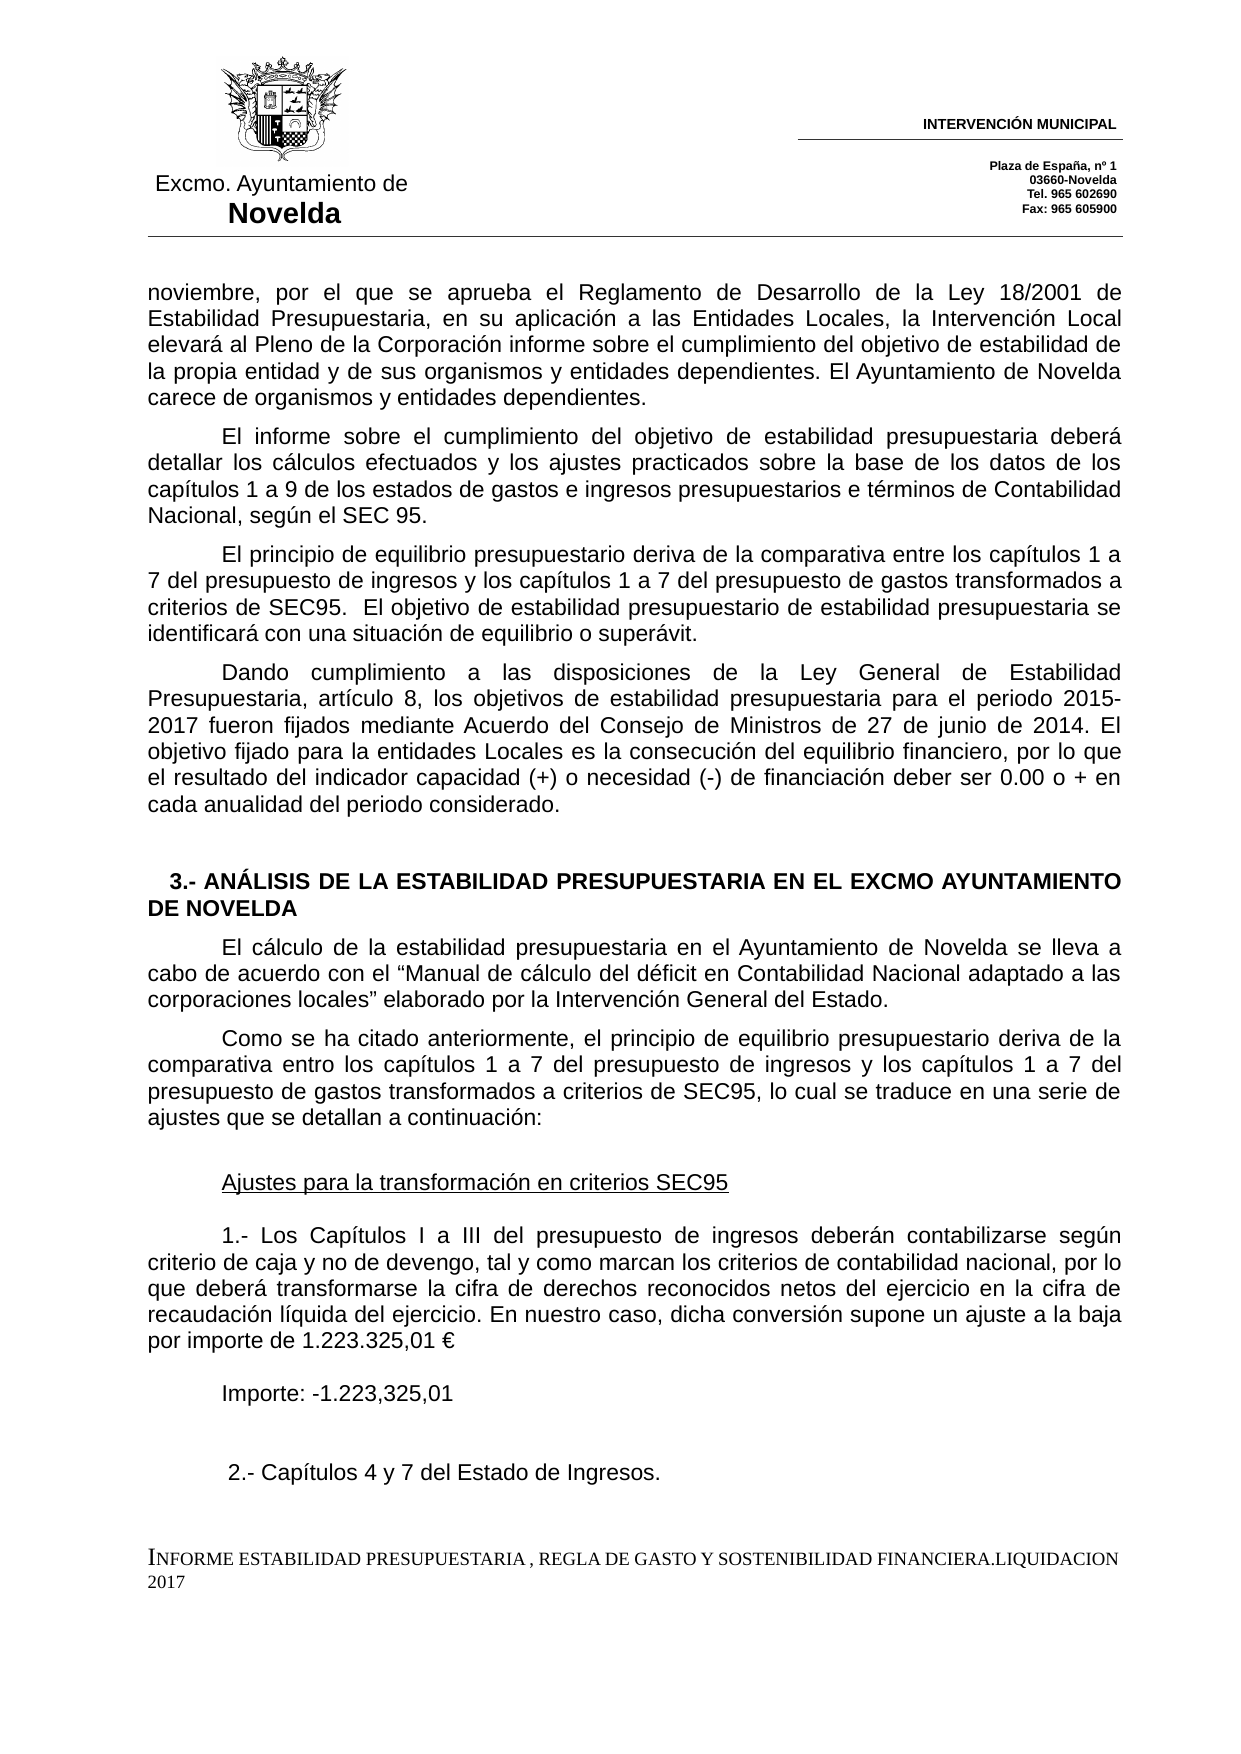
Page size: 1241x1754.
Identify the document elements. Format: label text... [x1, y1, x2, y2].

text Como se ha citado anteriormente, el principio de equilibrio presupuestario deriva de la comparativa entro los capítulos 1 a 7 del presupuesto de ingresos y los capítulos 1 a 7 del presupuesto de gastos transformados a criterios de SEC95, lo cual se traduce en una serie de ajustes que se detallan a continuación: [147, 1025, 1122, 1131]
text Importe: -1.223,325,01 [147, 1380, 1122, 1407]
text Ajustes para la transformación en criterios SEC95 [147, 1169, 1122, 1196]
text 2.- Capítulos 4 y 7 del Estado de Ingresos. [147, 1459, 1122, 1486]
text noviembre, por el que se aprueba el Reglamento de Desarrollo de la Ley 18/2001 de Estabilidad Presupuestaria, en su aplicación a las Entidades Locales, la Intervención Local elevará al Pleno de la Corporación informe sobre el cumplimiento del objetivo de estabilidad de la propia entidad y de sus organismos y entidades dependientes. El Ayuntamiento de Novelda carece de organismos y entidades dependientes. [147, 279, 1122, 411]
text Dando cumplimiento a las disposiciones de la Ley General de Estabilidad Presupuestaria, artículo 8, los objetivos de estabilidad presupuestaria para el periodo 2015-2017 fueron fijados mediante Acuerdo del Consejo de Ministros de 27 de junio de 2014. El objetivo fijado para la entidades Locales es la consecución del equilibrio financiero, por lo que el resultado del indicador capacidad (+) o necesidad (-) de financiación deber ser 0.00 o + en cada anualidad del periodo considerado. [147, 659, 1122, 817]
text El informe sobre el cumplimiento del objetivo de estabilidad presupuestaria deberá detallar los cálculos efectuados y los ajustes practicados sobre la base de los datos de los capítulos 1 a 9 de los estados de gastos e ingresos presupuestarios e términos de Contabilidad Nacional, según el SEC 95. [147, 423, 1122, 528]
text 3.- ANÁLISIS DE LA ESTABILIDAD PRESUPUESTARIA EN EL EXCMO AYUNTAMIENTO DE NOVELDA [147, 868, 1122, 921]
text El principio de equilibrio presupuestario deriva de la comparativa entre los capítulos 1 a 7 del presupuesto de ingresos y los capítulos 1 a 7 del presupuesto de gastos transformados a criterios de SEC95. El objetivo de estabilidad presupuestario de estabilidad presupuestaria se identificará con una situación de equilibrio o superávit. [147, 541, 1122, 646]
text 1.- Los Capítulos I a III del presupuesto de ingresos deberán contabilizarse según criterio de caja y no de devengo, tal y como marcan los criterios de contabilidad nacional, por lo que deberá transformarse la cifra de derechos reconocidos netos del ejercicio en la cifra de recaudación líquida del ejercicio. En nuestro caso, dicha conversión supone un ajuste a la baja por importe de 1.223.325,01 € [147, 1222, 1122, 1354]
text El cálculo de la estabilidad presupuestaria en el Ayuntamiento de Novelda se lleva a cabo de acuerdo con el “Manual de cálculo del déficit en Contabilidad Nacional adaptado a las corporaciones locales” elaborado por la Intervención General del Estado. [147, 933, 1122, 1013]
picture [216, 56, 349, 167]
